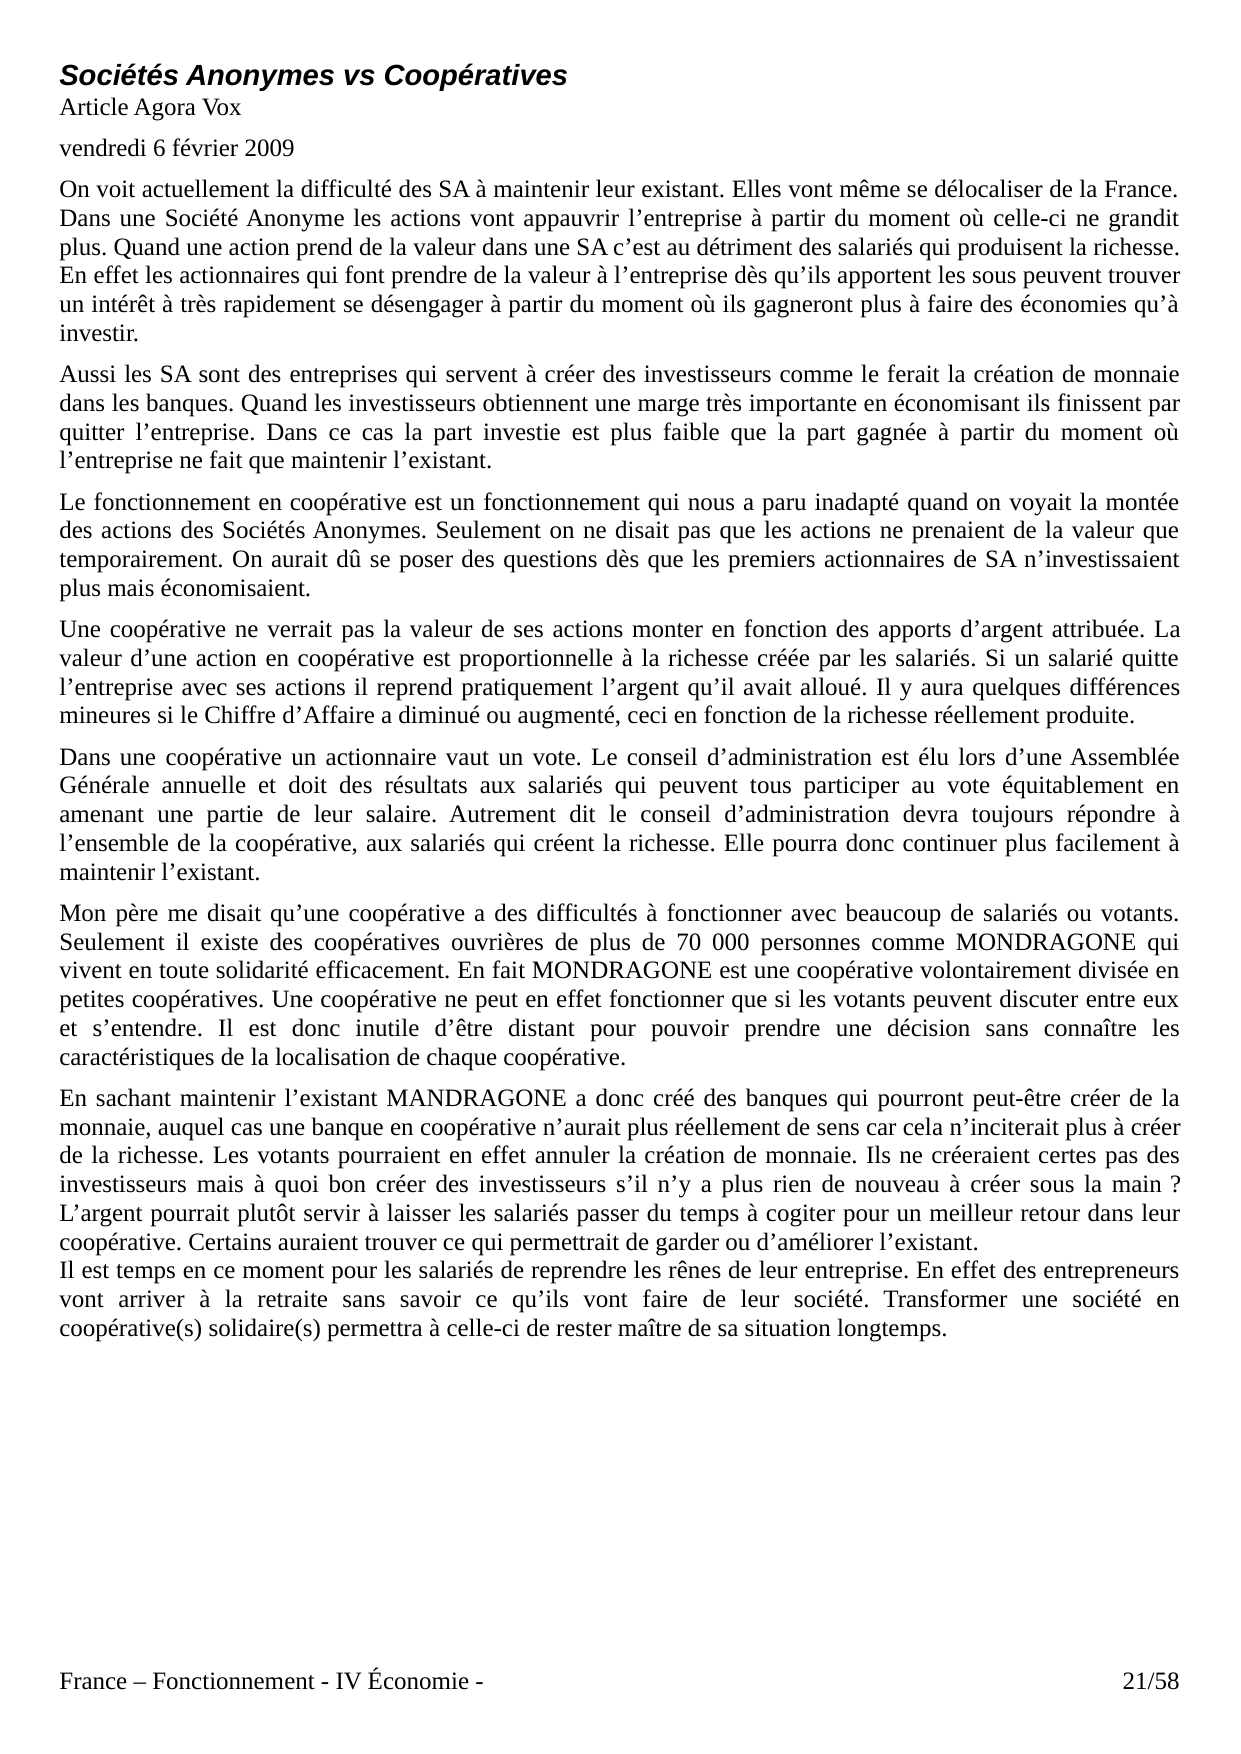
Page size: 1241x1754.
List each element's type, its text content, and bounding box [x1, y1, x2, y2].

text Mon père me disait qu’une coopérative a des difficultés à fonctionner avec beaucoup de salariés ou votants. Seulement il existe des coopératives ouvrières de plus de 70 000 personnes comme MONDRAGONE qui vivent en toute solidarité efficacement. En fait MONDRAGONE est une coopérative volontairement divisée en petites coopératives. Une coopérative ne peut en effet fonctionner que si les votants peuvent discuter entre eux et s’entendre. Il est donc inutile d’être distant pour pouvoir prendre une décision sans connaître les caractéristiques de la localisation de chaque coopérative. [59, 898, 1181, 1071]
text Le fonctionnement en coopérative est un fonctionnement qui nous a paru inadapté quand on voyait la montée des actions des Sociétés Anonymes. Seulement on ne disait pas que les actions ne prenaient de la valeur que temporairement. On aurait dû se poser des questions dès que les premiers actionnaires de SA n’investissaient plus mais économisaient. [59, 487, 1181, 602]
text Il est temps en ce moment pour les salariés de reprendre les rênes de leur entreprise. En effet des entrepreneurs vont arriver à la retraite sans savoir ce qu’ils vont faire de leur société. Transformer une société en coopérative(s) solidaire(s) permettra à celle-ci de rester maître de sa situation longtemps. [59, 1256, 1181, 1342]
text Une coopérative ne verrait pas la valeur de ses actions monter en fonction des apports d’argent attribuée. La valeur d’une action en coopérative est proportionnelle à la richesse créée par les salariés. Si un salarié quitte l’entreprise avec ses actions il reprend pratiquement l’argent qu’il avait alloué. Il y aura quelques différences mineures si le Chiffre d’Affaire a diminué ou augmenté, ceci en fonction de la richesse réellement produite. [59, 614, 1181, 729]
text Article Agora Vox [59, 92, 1181, 121]
text En sachant maintenir l’existant MANDRAGONE a donc créé des banques qui pourront peut-être créer de la monnaie, auquel cas une banque en coopérative n’aurait plus réellement de sens car cela n’inciterait plus à créer de la richesse. Les votants pourraient en effet annuler la création de monnaie. Ils ne créeraient certes pas des investisseurs mais à quoi bon créer des investisseurs s’il n’y a plus rien de nouveau à créer sous la main ? L’argent pourrait plutôt servir à laisser les salariés passer du temps à cogiter pour un meilleur retour dans leur coopérative. Certains auraient trouver ce qui permettrait de garder ou d’améliorer l’existant. [59, 1083, 1181, 1256]
text On voit actuellement la difficulté des SA à maintenir leur existant. Elles vont même se délocaliser de la France. Dans une Société Anonyme les actions vont appauvrir l’entreprise à partir du moment où celle-ci ne grandit plus. Quand une action prend de la valeur dans une SA c’est au détriment des salariés qui produisent la richesse. En effet les actionnaires qui font prendre de la valeur à l’entreprise dès qu’ils apportent les sous peuvent trouver un intérêt à très rapidement se désengager à partir du moment où ils gagneront plus à faire des économies qu’à investir. [59, 174, 1181, 347]
text Dans une coopérative un actionnaire vaut un vote. Le conseil d’administration est élu lors d’une Assemblée Générale annuelle et doit des résultats aux salariés qui peuvent tous participer au vote équitablement en amenant une partie de leur salaire. Autrement dit le conseil d’administration devra toujours répondre à l’ensemble de la coopérative, aux salariés qui créent la richesse. Elle pourra donc continuer plus facilement à maintenir l’existant. [59, 742, 1181, 886]
text vendredi 6 février 2009 [59, 133, 1181, 162]
text Aussi les SA sont des entreprises qui servent à créer des investisseurs comme le ferait la création de monnaie dans les banques. Quand les investisseurs obtiennent une marge très importante en économisant ils finissent par quitter l’entreprise. Dans ce cas la part investie est plus faible que la part gagnée à partir du moment où l’entreprise ne fait que maintenir l’existant. [59, 359, 1181, 474]
subtitle Sociétés Anonymes vs Coopératives [59, 58, 1181, 92]
